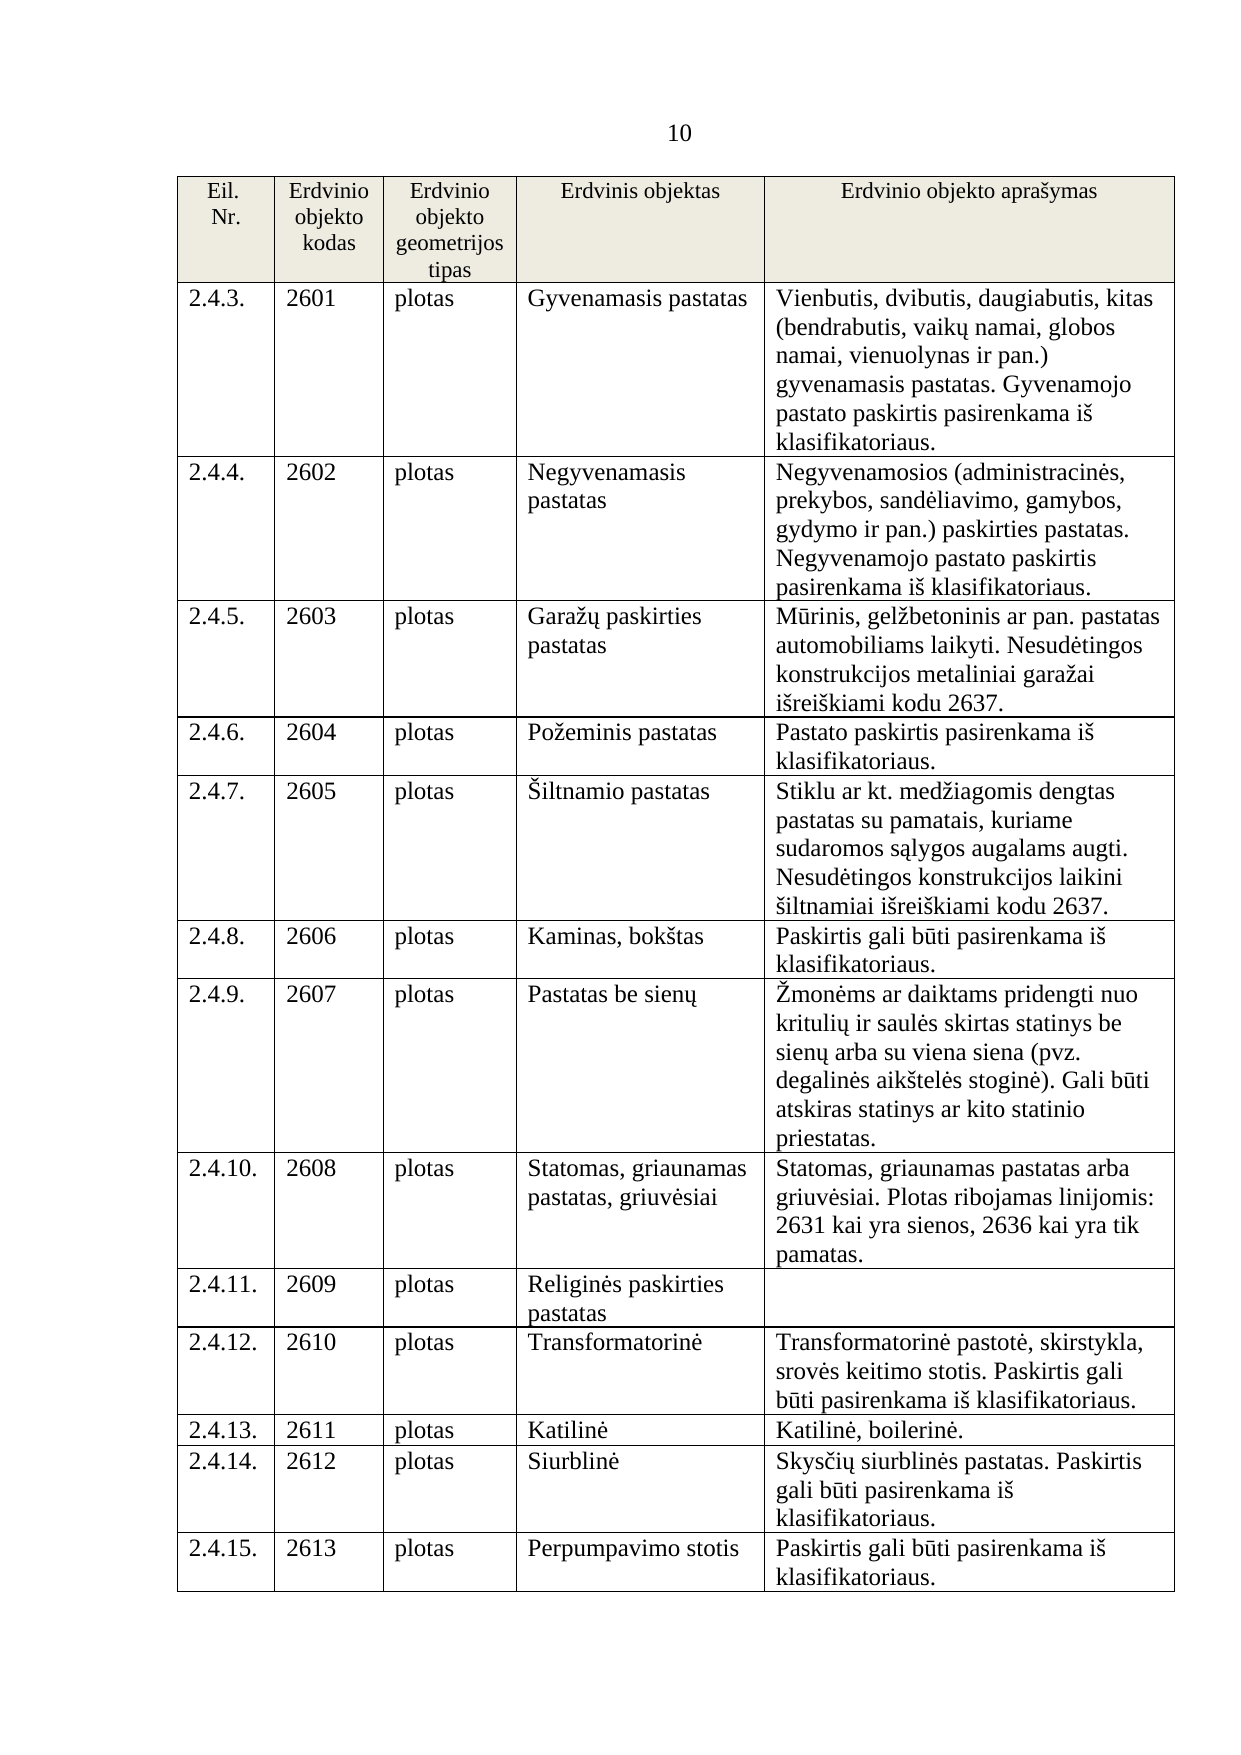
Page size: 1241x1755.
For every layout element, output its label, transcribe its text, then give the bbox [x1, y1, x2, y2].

table_header Eil. Nr. [178, 177, 274, 282]
table_cell Transformatorinė [517, 1328, 764, 1414]
table_cell plotas [384, 979, 516, 1152]
table_cell 2606 [275, 921, 383, 978]
table_cell 2607 [275, 979, 383, 1152]
table_cell plotas [384, 1328, 516, 1414]
table_cell 2.4.4. [178, 457, 274, 600]
table_cell 2.4.5. [178, 601, 274, 716]
table_cell plotas [384, 921, 516, 978]
table_cell plotas [384, 1415, 516, 1445]
table_cell 2.4.7. [178, 776, 274, 920]
table_cell plotas [384, 1153, 516, 1268]
table_cell plotas [384, 718, 516, 775]
table_cell Katilinė, boilerinė. [765, 1415, 1174, 1445]
table_cell plotas [384, 283, 516, 456]
table_cell Paskirtis gali būti pasirenkama iš klasifikatoriaus. [765, 1533, 1174, 1591]
table_cell 2.4.8. [178, 921, 274, 978]
table_cell 2.4.12. [178, 1328, 274, 1414]
table_header Erdvinio objekto geometrijos tipas [384, 177, 516, 282]
table_cell plotas [384, 776, 516, 920]
table_cell [765, 1269, 1174, 1326]
table_cell 2.4.3. [178, 283, 274, 456]
table_cell Gyvenamasis pastatas [517, 283, 764, 456]
table_cell Skysčių siurblinės pastatas. Paskirtis gali būti pasirenkama iš klasifikatoriaus. [765, 1446, 1174, 1532]
table_cell Negyvenamasis pastatas [517, 457, 764, 600]
table_cell Šiltnamio pastatas [517, 776, 764, 920]
table_cell Kaminas, bokštas [517, 921, 764, 978]
table_cell 2605 [275, 776, 383, 920]
table_cell Pastato paskirtis pasirenkama iš klasifikatoriaus. [765, 718, 1174, 775]
table_cell plotas [384, 601, 516, 716]
table_cell 2608 [275, 1153, 383, 1268]
table_cell Perpumpavimo stotis [517, 1533, 764, 1591]
table_cell 2.4.14. [178, 1446, 274, 1532]
table_cell plotas [384, 1533, 516, 1591]
table_cell Požeminis pastatas [517, 718, 764, 775]
table_cell plotas [384, 457, 516, 600]
table_cell 2.4.11. [178, 1269, 274, 1326]
table_cell 2611 [275, 1415, 383, 1445]
table_cell 2603 [275, 601, 383, 716]
table_cell 2.4.13. [178, 1415, 274, 1445]
table_cell Paskirtis gali būti pasirenkama iš klasifikatoriaus. [765, 921, 1174, 978]
table_cell Statomas, griaunamas pastatas, griuvėsiai [517, 1153, 764, 1268]
table_cell Transformatorinė pastotė, skirstykla, srovės keitimo stotis. Paskirtis gali būti pasirenkama iš klasifikatoriaus. [765, 1328, 1174, 1414]
table_cell Mūrinis, gelžbetoninis ar pan. pastatas automobiliams laikyti. Nesudėtingos konstrukcijos metaliniai garažai išreiškiami kodu 2637. [765, 601, 1174, 716]
table_cell Negyvenamosios (administracinės, prekybos, sandėliavimo, gamybos, gydymo ir pan.) paskirties pastatas. Negyvenamojo pastato paskirtis pasirenkama iš klasifikatoriaus. [765, 457, 1174, 600]
table_header Erdvinio objekto kodas [275, 177, 383, 282]
table_header Erdvinio objekto aprašymas [765, 177, 1174, 282]
table_cell Stiklu ar kt. medžiagomis dengtas pastatas su pamatais, kuriame sudaromos sąlygos augalams augti. Nesudėtingos konstrukcijos laikini šiltnamiai išreiškiami kodu 2637. [765, 776, 1174, 920]
table_cell Garažų paskirties pastatas [517, 601, 764, 716]
table_cell 2613 [275, 1533, 383, 1591]
table_cell 2604 [275, 718, 383, 775]
table_cell 2.4.9. [178, 979, 274, 1152]
table_cell Katilinė [517, 1415, 764, 1445]
table_cell 2.4.15. [178, 1533, 274, 1591]
table_cell 2.4.6. [178, 718, 274, 775]
table_cell Religinės paskirties pastatas [517, 1269, 764, 1326]
table_cell Pastatas be sienų [517, 979, 764, 1152]
table_header Erdvinis objektas [517, 177, 764, 282]
table_cell Žmonėms ar daiktams pridengti nuo kritulių ir saulės skirtas statinys be sienų arba su viena siena (pvz. degalinės aikštelės stoginė). Gali būti atskiras statinys ar kito statinio priestatas. [765, 979, 1174, 1152]
table_cell 2609 [275, 1269, 383, 1326]
table_cell 2601 [275, 283, 383, 456]
table_cell 2.4.10. [178, 1153, 274, 1268]
table_cell Siurblinė [517, 1446, 764, 1532]
table_cell 2610 [275, 1328, 383, 1414]
table_cell Statomas, griaunamas pastatas arba griuvėsiai. Plotas ribojamas linijomis: 2631 kai yra sienos, 2636 kai yra tik pamatas. [765, 1153, 1174, 1268]
table_cell plotas [384, 1269, 516, 1326]
table_cell 2612 [275, 1446, 383, 1532]
table_cell Vienbutis, dvibutis, daugiabutis, kitas (bendrabutis, vaikų namai, globos namai, vienuolynas ir pan.) gyvenamasis pastatas. Gyvenamojo pastato paskirtis pasirenkama iš klasifikatoriaus. [765, 283, 1174, 456]
table_cell 2602 [275, 457, 383, 600]
table_cell plotas [384, 1446, 516, 1532]
